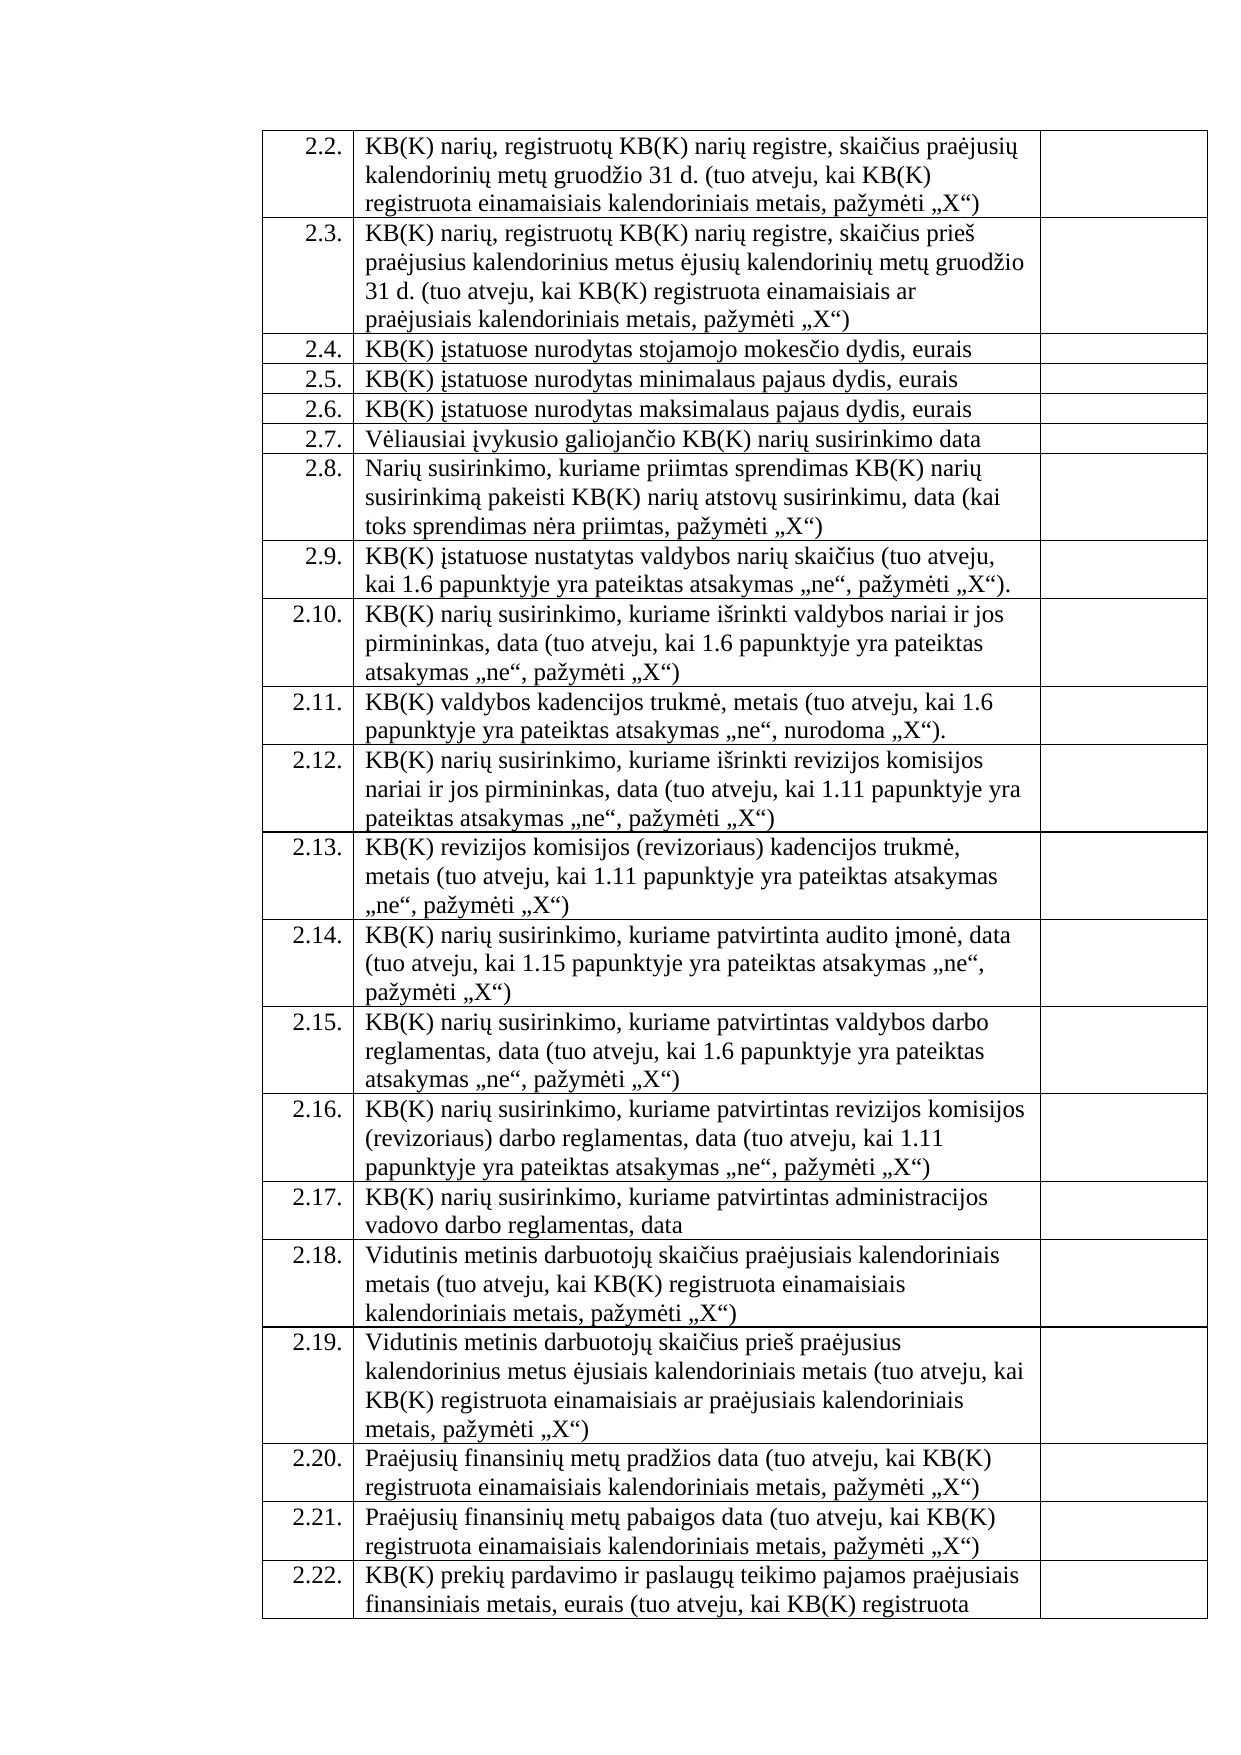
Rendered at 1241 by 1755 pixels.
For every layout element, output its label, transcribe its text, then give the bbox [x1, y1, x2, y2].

table_cell [1041, 1444, 1207, 1501]
table_cell Praėjusių finansinių metų pradžios data (tuo atveju, kai KB(K) registruota einamaisiais kalendoriniais metais, pažymėti „X“) [354, 1444, 1040, 1501]
table_cell 2.16. [263, 1094, 353, 1181]
table_cell [1041, 424, 1207, 452]
table_cell Narių susirinkimo, kuriame priimtas sprendimas KB(K) narių susirinkimą pakeisti KB(K) narių atstovų susirinkimu, data (kai toks sprendimas nėra priimtas, pažymėti „X“) [354, 454, 1040, 540]
table_cell 2.17. [263, 1182, 353, 1239]
table_cell KB(K) įstatuose nurodytas maksimalaus pajaus dydis, eurais [354, 394, 1040, 423]
table_cell KB(K) prekių pardavimo ir paslaugų teikimo pajamos praėjusiais finansiniais metais, eurais (tuo atveju, kai KB(K) registruota [354, 1561, 1040, 1618]
table_cell [1041, 1240, 1207, 1326]
table_cell [1041, 599, 1207, 686]
table_cell [1041, 920, 1207, 1006]
table_cell [1041, 1561, 1207, 1618]
table_cell [1041, 1328, 1207, 1442]
table_cell Vėliausiai įvykusio galiojančio KB(K) narių susirinkimo data [354, 424, 1040, 452]
table_cell [1041, 1502, 1207, 1559]
table_cell [1041, 541, 1207, 598]
table_cell 2.15. [263, 1007, 353, 1093]
table_cell 2.7. [263, 424, 353, 452]
table_cell KB(K) narių susirinkimo, kuriame patvirtintas administracijos vadovo darbo reglamentas, data [354, 1182, 1040, 1239]
table_cell Praėjusių finansinių metų pabaigos data (tuo atveju, kai KB(K) registruota einamaisiais kalendoriniais metais, pažymėti „X“) [354, 1502, 1040, 1559]
table_cell 2.21. [263, 1502, 353, 1559]
table_cell KB(K) valdybos kadencijos trukmė, metais (tuo atveju, kai 1.6 papunktyje yra pateiktas atsakymas „ne“, nurodoma „X“). [354, 687, 1040, 744]
table_cell 2.6. [263, 394, 353, 423]
table_cell [1041, 1007, 1207, 1093]
table_cell 2.11. [263, 687, 353, 744]
table_cell [1041, 745, 1207, 831]
table_cell [1041, 218, 1207, 333]
table_cell 2.22. [263, 1561, 353, 1618]
table_cell 2.5. [263, 364, 353, 393]
table_cell 2.19. [263, 1328, 353, 1442]
table_cell 2.2. [263, 131, 353, 217]
table_cell 2.12. [263, 745, 353, 831]
table_cell 2.20. [263, 1444, 353, 1501]
table_cell KB(K) narių susirinkimo, kuriame išrinkti revizijos komisijos nariai ir jos pirmininkas, data (tuo atveju, kai 1.11 papunktyje yra pateiktas atsakymas „ne“, pažymėti „X“) [354, 745, 1040, 831]
table_cell [1041, 364, 1207, 393]
table_cell [1041, 1094, 1207, 1181]
table_cell 2.13. [263, 833, 353, 919]
table_cell 2.14. [263, 920, 353, 1006]
table_cell KB(K) narių susirinkimo, kuriame patvirtinta audito įmonė, data (tuo atveju, kai 1.15 papunktyje yra pateiktas atsakymas „ne“, pažymėti „X“) [354, 920, 1040, 1006]
table_cell KB(K) narių susirinkimo, kuriame išrinkti valdybos nariai ir jos pirmininkas, data (tuo atveju, kai 1.6 papunktyje yra pateiktas atsakymas „ne“, pažymėti „X“) [354, 599, 1040, 686]
table_cell 2.18. [263, 1240, 353, 1326]
table_cell Vidutinis metinis darbuotojų skaičius praėjusiais kalendoriniais metais (tuo atveju, kai KB(K) registruota einamaisiais kalendoriniais metais, pažymėti „X“) [354, 1240, 1040, 1326]
table_cell 2.3. [263, 218, 353, 333]
table_cell [1041, 454, 1207, 540]
table_cell KB(K) narių, registruotų KB(K) narių registre, skaičius prieš praėjusius kalendorinius metus ėjusių kalendorinių metų gruodžio 31 d. (tuo atveju, kai KB(K) registruota einamaisiais ar praėjusiais kalendoriniais metais, pažymėti „X“) [354, 218, 1040, 333]
table_cell KB(K) įstatuose nurodytas minimalaus pajaus dydis, eurais [354, 364, 1040, 393]
table_cell [1041, 687, 1207, 744]
table_cell 2.10. [263, 599, 353, 686]
table_cell [1041, 334, 1207, 363]
table_cell Vidutinis metinis darbuotojų skaičius prieš praėjusius kalendorinius metus ėjusiais kalendoriniais metais (tuo atveju, kai KB(K) registruota einamaisiais ar praėjusiais kalendoriniais metais, pažymėti „X“) [354, 1328, 1040, 1442]
table_cell 2.9. [263, 541, 353, 598]
table_cell 2.4. [263, 334, 353, 363]
table_cell [1041, 131, 1207, 217]
table_cell KB(K) narių susirinkimo, kuriame patvirtintas valdybos darbo reglamentas, data (tuo atveju, kai 1.6 papunktyje yra pateiktas atsakymas „ne“, pažymėti „X“) [354, 1007, 1040, 1093]
table_cell KB(K) narių susirinkimo, kuriame patvirtintas revizijos komisijos (revizoriaus) darbo reglamentas, data (tuo atveju, kai 1.11 papunktyje yra pateiktas atsakymas „ne“, pažymėti „X“) [354, 1094, 1040, 1181]
table_cell [1041, 1182, 1207, 1239]
table_cell [1041, 394, 1207, 423]
table_cell KB(K) narių, registruotų KB(K) narių registre, skaičius praėjusių kalendorinių metų gruodžio 31 d. (tuo atveju, kai KB(K) registruota einamaisiais kalendoriniais metais, pažymėti „X“) [354, 131, 1040, 217]
table_cell KB(K) įstatuose nustatytas valdybos narių skaičius (tuo atveju, kai 1.6 papunktyje yra pateiktas atsakymas „ne“, pažymėti „X“). [354, 541, 1040, 598]
table_cell KB(K) revizijos komisijos (revizoriaus) kadencijos trukmė, metais (tuo atveju, kai 1.11 papunktyje yra pateiktas atsakymas „ne“, pažymėti „X“) [354, 833, 1040, 919]
table_cell KB(K) įstatuose nurodytas stojamojo mokesčio dydis, eurais [354, 334, 1040, 363]
table_cell 2.8. [263, 454, 353, 540]
table_cell [1041, 833, 1207, 919]
